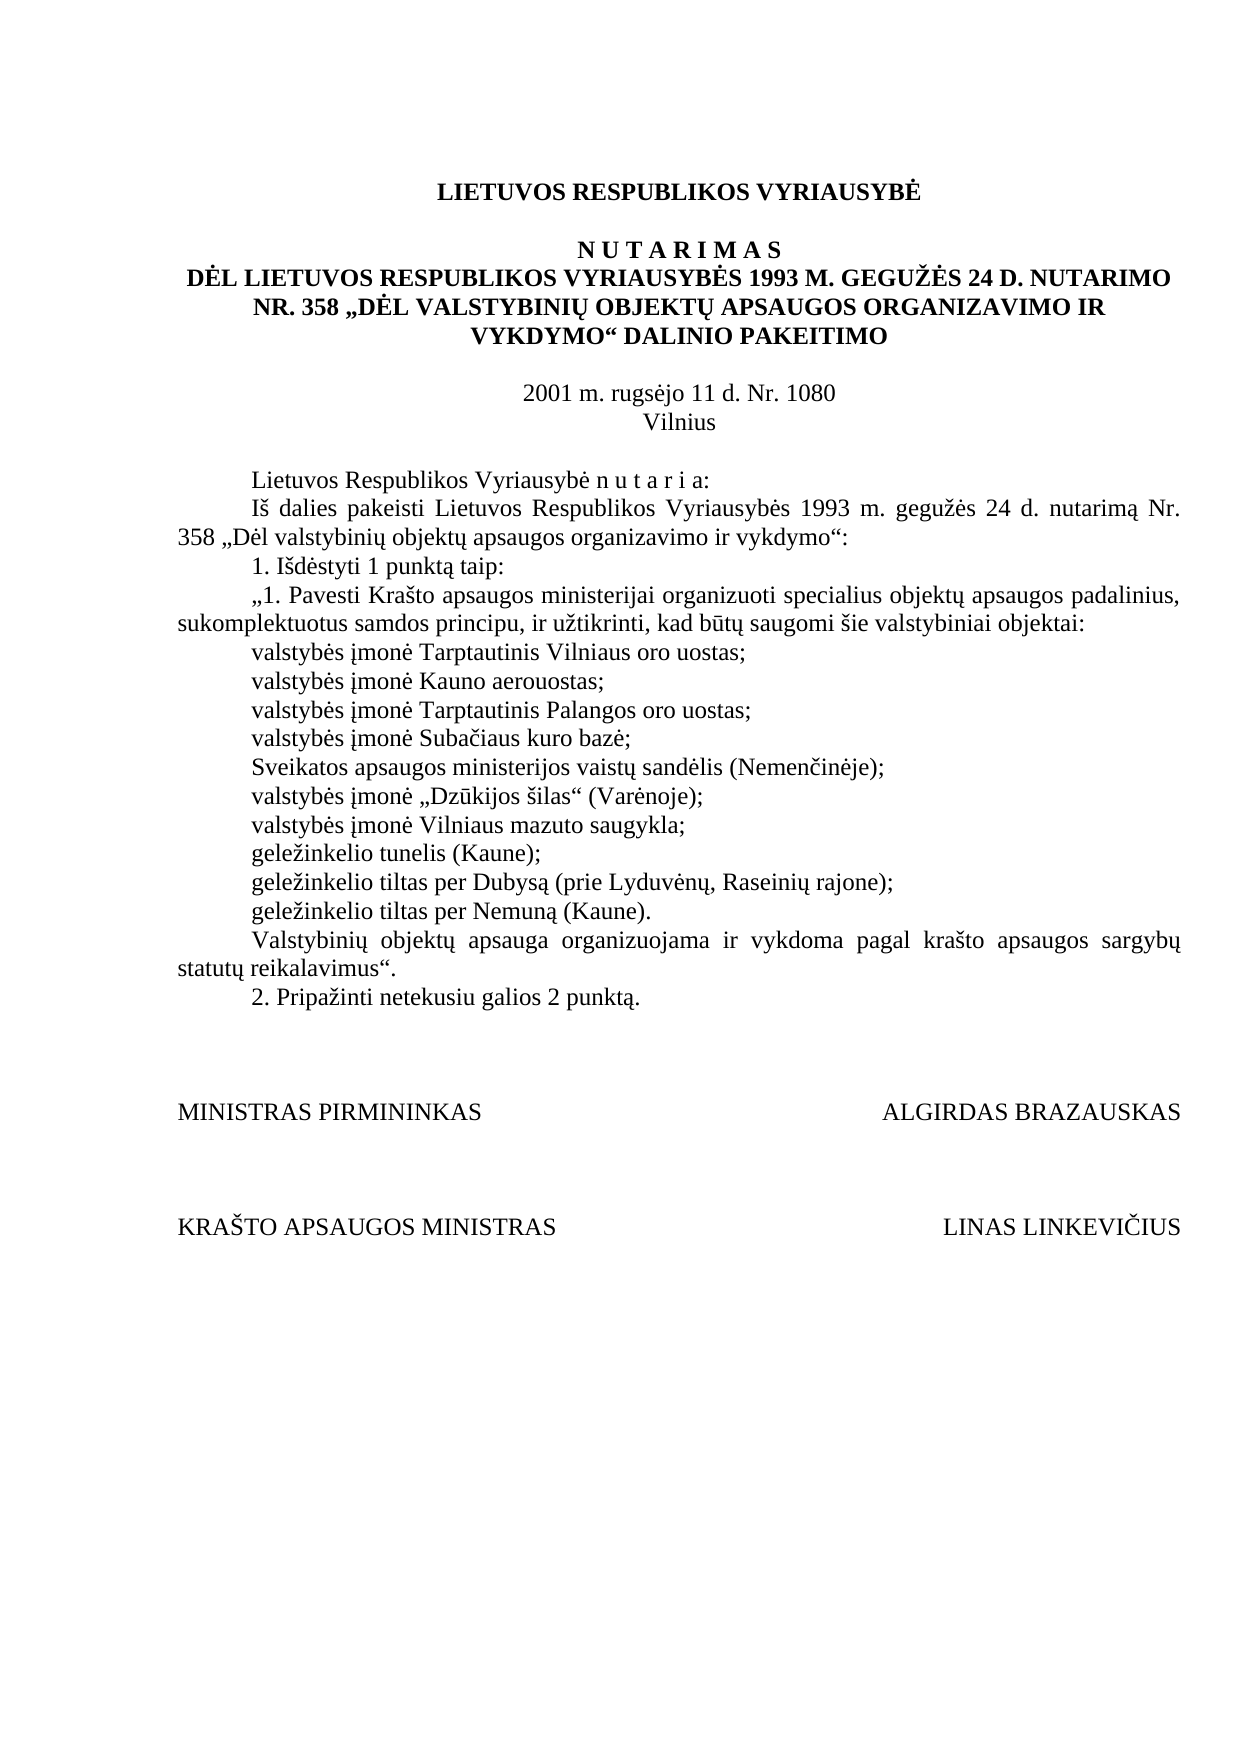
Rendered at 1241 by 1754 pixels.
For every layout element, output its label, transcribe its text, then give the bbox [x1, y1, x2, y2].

text Sveikatos apsaugos ministerijos vaistų sandėlis (Nemenčinėje); [177, 752, 1181, 781]
text 1. Išdėstyti 1 punktą taip: [177, 551, 1181, 580]
text 2001 m. rugsėjo 11 d. Nr. 1080 [177, 378, 1181, 407]
text KRAŠTO APSAUGOS MINISTRAS LINAS LINKEVIČIUS [177, 1212, 1181, 1241]
text valstybės įmonė Tarptautinis Vilniaus oro uostas; [177, 637, 1181, 666]
text 2. Pripažinti netekusiu galios 2 punktą. [177, 982, 1181, 1011]
text valstybės įmonė Vilniaus mazuto saugykla; [177, 810, 1181, 838]
text N U T A R I M A S [177, 235, 1181, 263]
text Lietuvos Respublikos Vyriausybė nutaria: [177, 465, 1181, 493]
text Iš dalies pakeisti Lietuvos Respublikos Vyriausybės 1993 m. gegužės 24 d. nutarimą Nr. 358 „Dėl valstybinių objektų apsaugos organizavimo ir vykdymo“: [177, 493, 1181, 551]
text Valstybinių objektų apsauga organizuojama ir vykdoma pagal krašto apsaugos sargybų statutų reikalavimus“. [177, 925, 1181, 982]
text valstybės įmonė Tarptautinis Palangos oro uostas; [177, 695, 1181, 723]
text Vilnius [177, 407, 1181, 436]
text MINISTRAS PIRMININKAS ALGIRDAS BRAZAUSKAS [177, 1097, 1181, 1126]
text valstybės įmonė Subačiaus kuro bazė; [177, 723, 1181, 752]
text geležinkelio tiltas per Dubysą (prie Lyduvėnų, Raseinių rajone); [177, 867, 1181, 896]
text geležinkelio tunelis (Kaune); [177, 838, 1181, 867]
text valstybės įmonė „Dzūkijos šilas“ (Varėnoje); [177, 781, 1181, 810]
text valstybės įmonė Kauno aerouostas; [177, 666, 1181, 695]
text DĖL LIETUVOS RESPUBLIKOS VYRIAUSYBĖS 1993 M. GEGUŽĖS 24 D. NUTARIMO NR. 358 „DĖL VALSTYBINIŲ OBJEKTŲ APSAUGOS ORGANIZAVIMO IR VYKDYMO“ DALINIO PAKEITIMO [177, 263, 1181, 350]
text LIETUVOS RESPUBLIKOS VYRIAUSYBĖ [177, 177, 1181, 206]
text geležinkelio tiltas per Nemuną (Kaune). [177, 896, 1181, 925]
text „1. Pavesti Krašto apsaugos ministerijai organizuoti specialius objektų apsaugos padalinius, sukomplektuotus samdos principu, ir užtikrinti, kad būtų saugomi šie valstybiniai objektai: [177, 580, 1181, 637]
